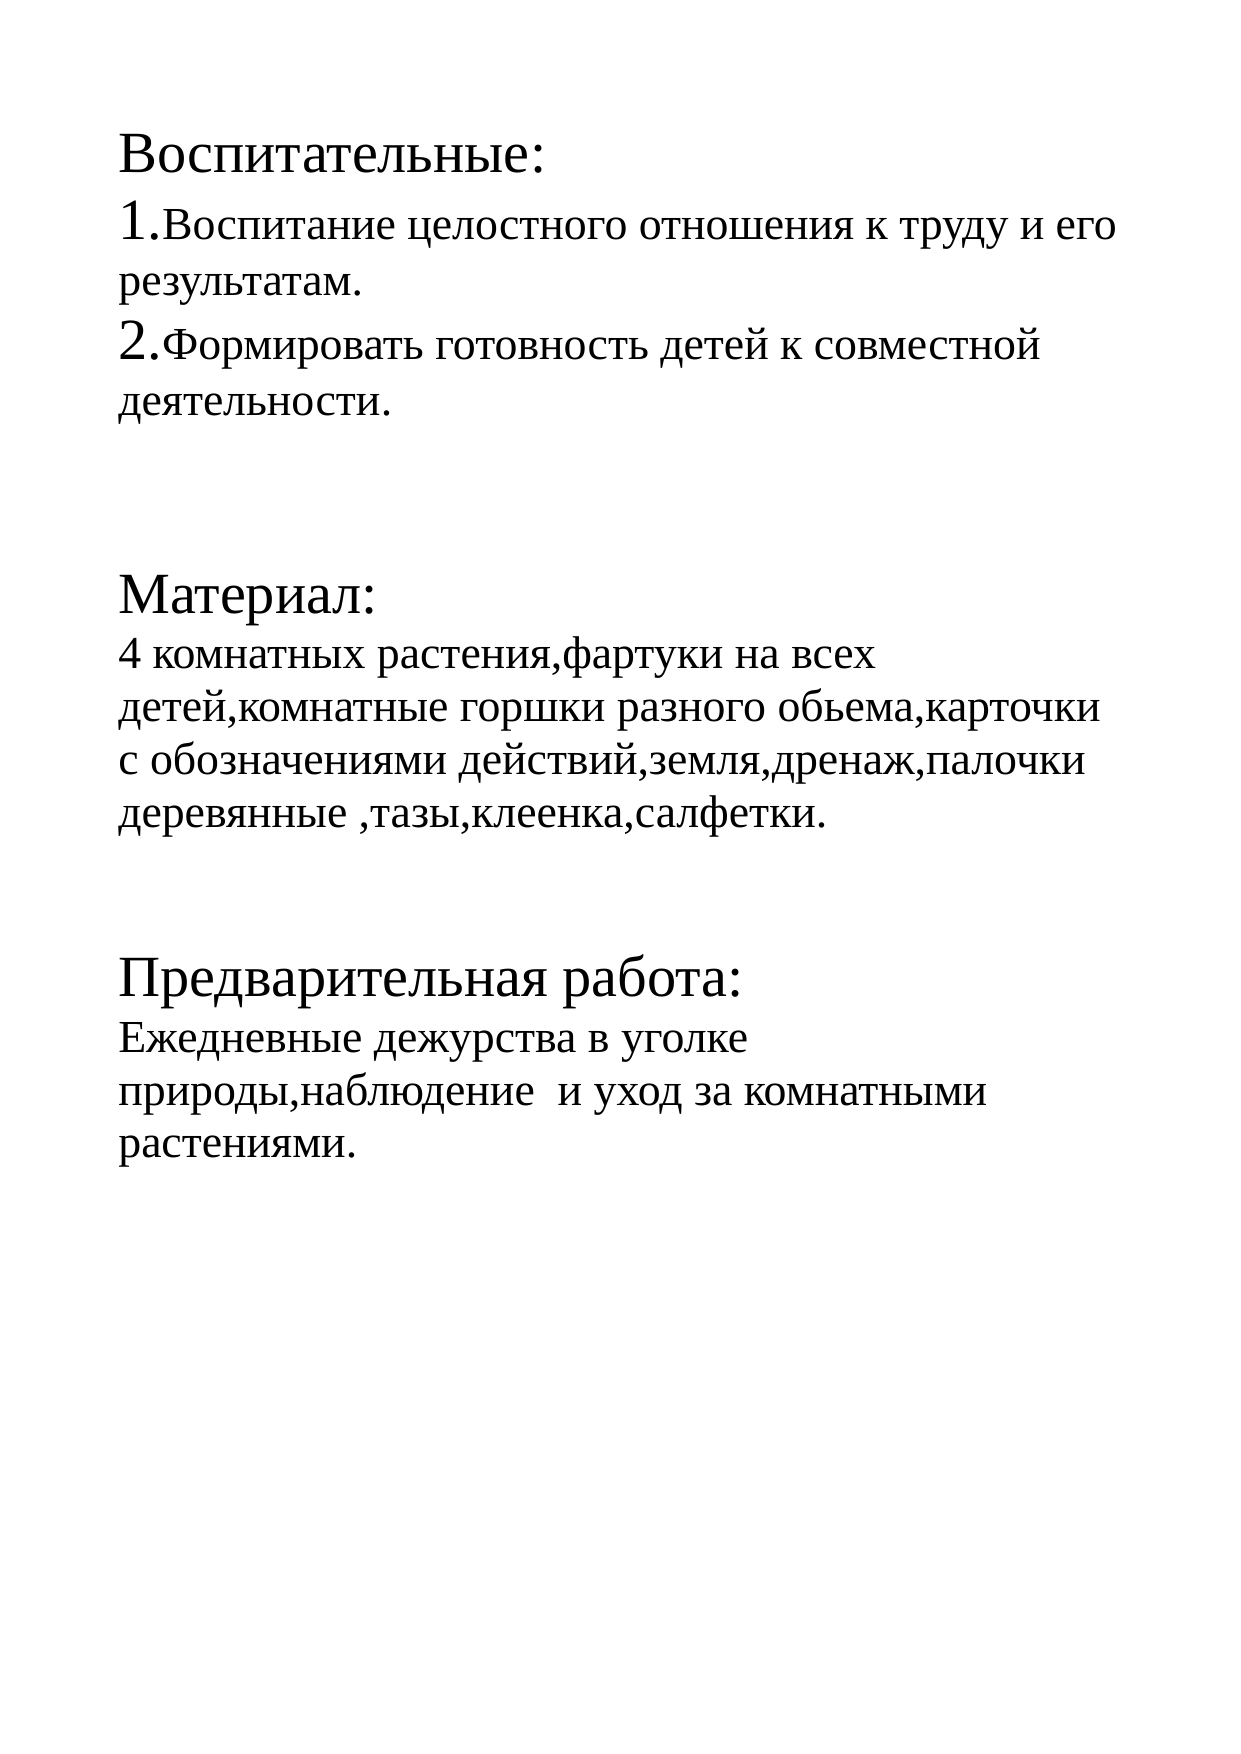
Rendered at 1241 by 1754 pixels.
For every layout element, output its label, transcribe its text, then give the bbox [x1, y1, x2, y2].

text Предварительная работа: [118, 942, 1122, 1009]
text 2.Формировать готовность детей к совместной деятельности. [118, 305, 1122, 425]
text 4 комнатных растения,фартуки на всех детей,комнатные горшки разного обьема,карточки с обозначениями действий,земля,дренаж,палочки деревянные ,тазы,клеенка,салфетки. [118, 626, 1122, 837]
text Материал: [118, 559, 1122, 626]
text 1.Воспитание целостного отношения к труду и его результатам. [118, 185, 1122, 305]
text Воспитательные: [118, 118, 1122, 185]
text Ежедневные дежурства в уголке природы,наблюдение и уход за комнатными растениями. [118, 1009, 1122, 1167]
